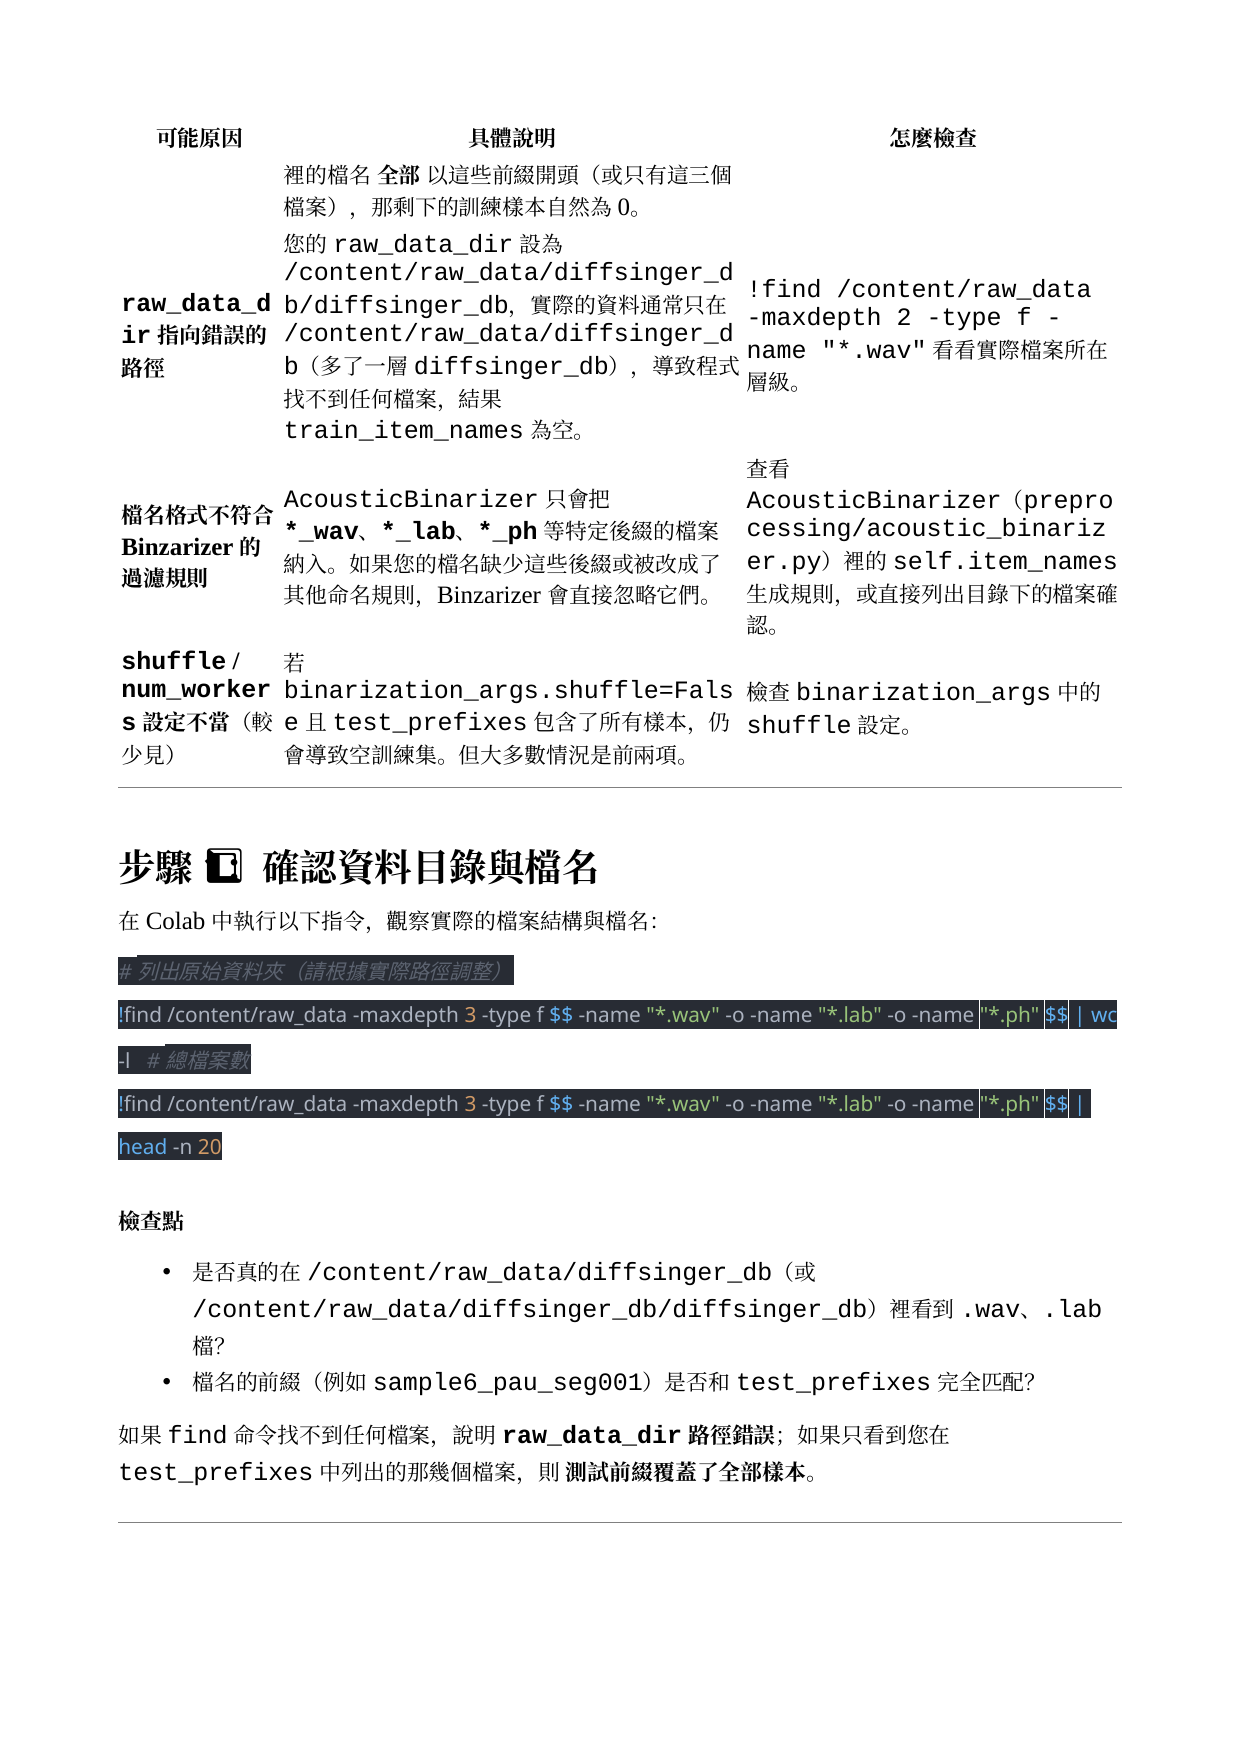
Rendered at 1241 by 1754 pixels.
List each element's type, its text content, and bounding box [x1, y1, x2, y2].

table_cell [118, 155, 281, 224]
text !find /content/raw_data -maxdepth 3 -type f $$ -name "*.wav" -o -name "*.lab" -o -name "*.ph" $$ | wc -l # 總檔案數 [118, 1000, 1122, 1074]
table_cell 檔名格式不符合 Binzarizer 的過濾規則 [118, 449, 281, 643]
table_header 具體說明 [281, 118, 743, 155]
table_cell 檢查 binarization_args 中的 shuffle 設定。 [744, 643, 1122, 773]
text # 列出原始資料夾（請根據實際路徑調整） [118, 955, 1122, 985]
table_cell !find /content/raw_data -maxdepth 2 -type f -name "*.wav" 看看實際檔案所在層級。 [744, 224, 1122, 449]
text 檢查點 [118, 1204, 1122, 1235]
table_cell 查看 AcousticBinarizer（preprocessing/acoustic_binarizer.py）裡的 self.item_names 生成規則，或直接列出目錄下的檔案確認。 [744, 449, 1122, 643]
table_cell [744, 155, 1122, 224]
table_cell AcousticBinarizer 只會把 *_wav、*_lab、*_ph 等特定後綴的檔案納入。如果您的檔名缺少這些後綴或被改成了其他命名規則，Binzarizer 會直接忽略它們。 [281, 449, 743, 643]
table_cell 若 binarization_args.shuffle=False 且 test_prefixes 包含了所有樣本，仍會導致空訓練集。但大多數情況是前兩項。 [281, 643, 743, 773]
table_cell shuffle / num_workers 設定不當（較少見） [118, 643, 281, 773]
table_cell raw_data_dir 指向錯誤的路徑 [118, 224, 281, 449]
text 如果 find 命令找不到任何檔案，說明 raw_data_dir 路徑錯誤；如果只看到您在 test_prefixes 中列出的那幾個檔案，則 測試前綴覆蓋了全部樣本。 [118, 1418, 1122, 1488]
list 檔名的前綴（例如 sample6_pau_seg001）是否和 test_prefixes 完全匹配？ [162, 1366, 1122, 1398]
table_cell 裡的檔名 全部 以這些前綴開頭（或只有這三個檔案），那剩下的訓練樣本自然為 0。 [281, 155, 743, 224]
table_cell 您的 raw_data_dir 設為 /content/raw_data/diffsinger_db/diffsinger_db，實際的資料通常只在 /content/raw_data/diffsinger_db（多了一層 diffsinger_db），導致程式找不到任何檔案，結果 train_item_names 為空。 [281, 224, 743, 449]
list 是否真的在 /content/raw_data/diffsinger_db（或 /content/raw_data/diffsinger_db/diffsinger_db）裡看到 .wav、.lab 檔？ [162, 1255, 1122, 1361]
table_header 怎麼檢查 [744, 118, 1122, 155]
subtitle 步驟 1️⃣：確認資料目錄與檔名 [118, 838, 1122, 892]
text 在 Colab 中執行以下指令，觀察實際的檔案結構與檔名： [118, 904, 1122, 936]
text !find /content/raw_data -maxdepth 3 -type f $$ -name "*.wav" -o -name "*.lab" -o -name "*.ph" $$ | head -n 20 [118, 1089, 1122, 1160]
table_header 可能原因 [118, 118, 281, 155]
